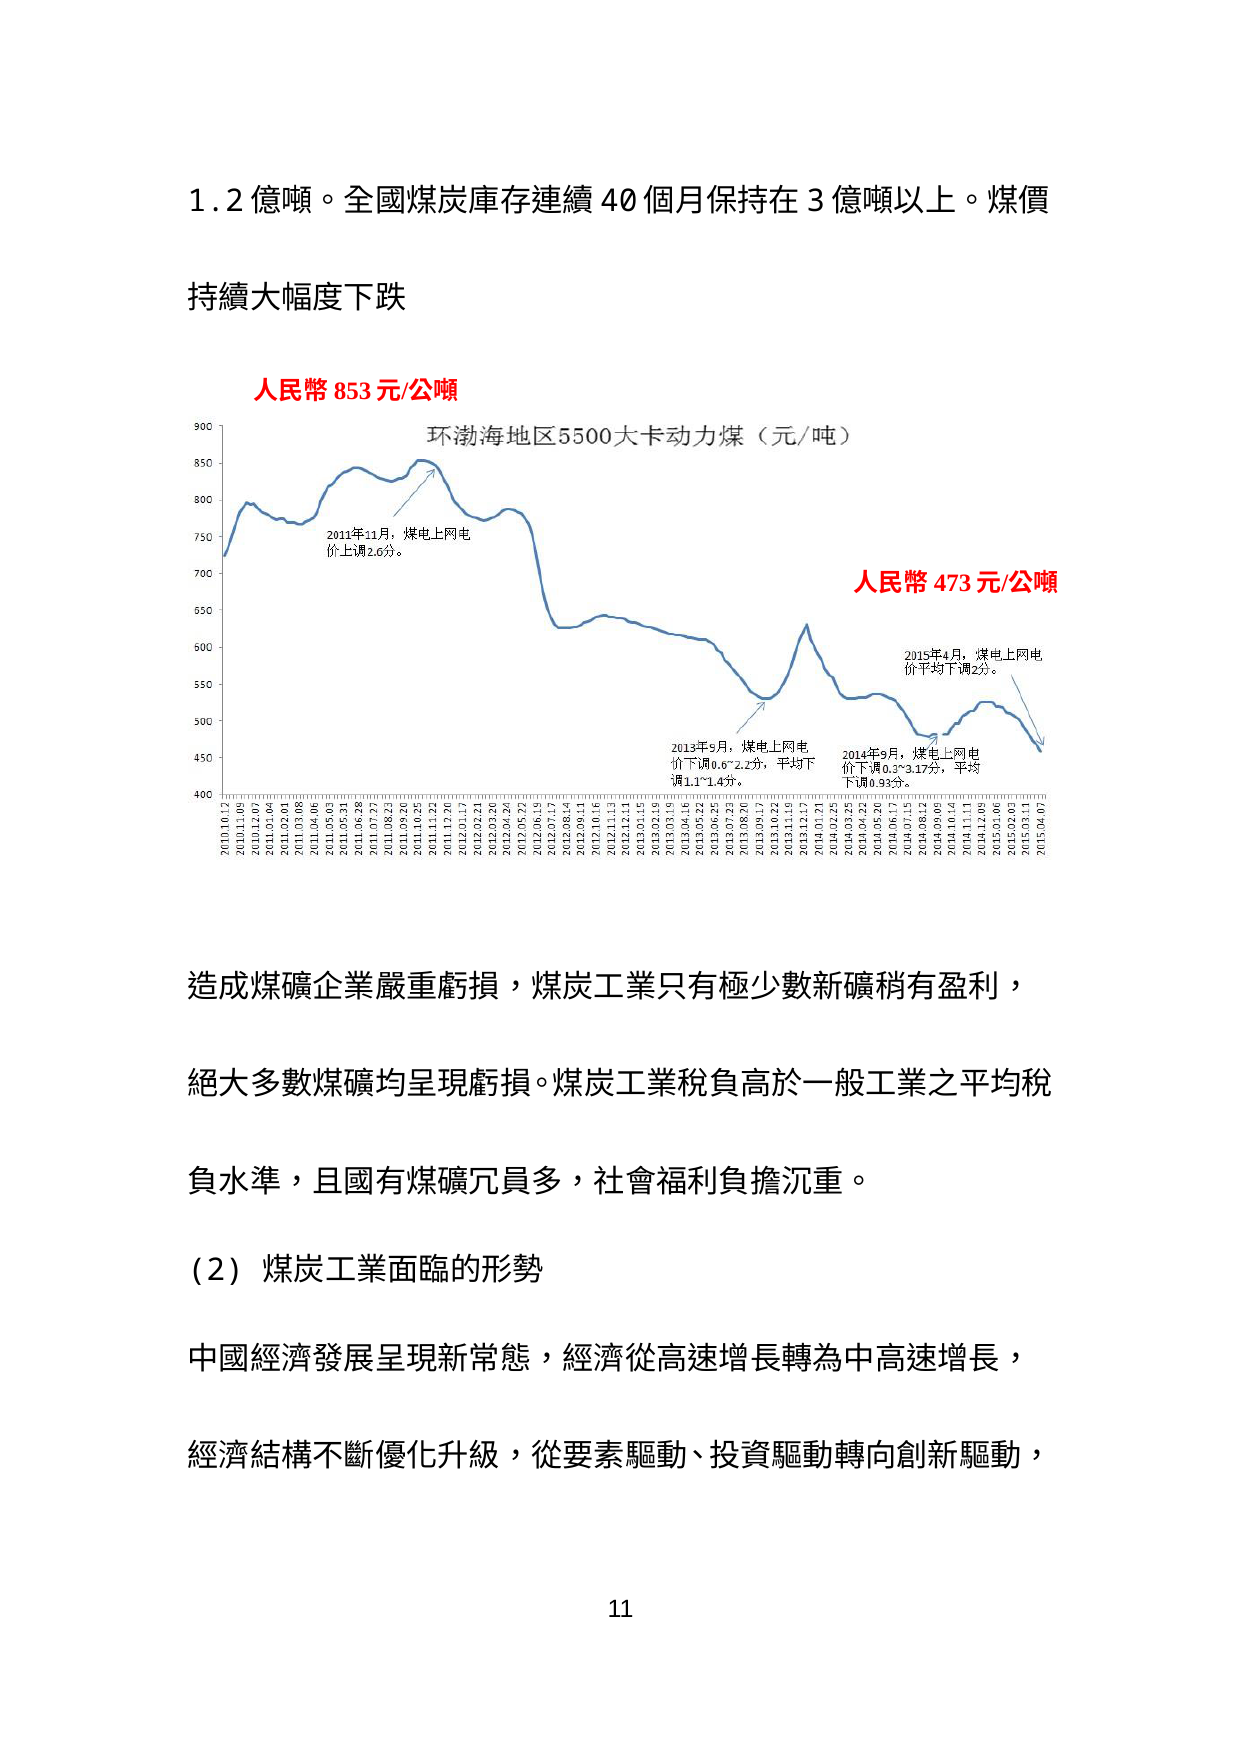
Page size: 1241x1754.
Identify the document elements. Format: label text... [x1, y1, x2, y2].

text 中國經濟發展呈現新常態，經濟從高速增長轉為中高速增長，經濟結構不斷優化升級，從要素驅動、投資驅動轉向創新驅動， [187, 1318, 1053, 1491]
text 1.2億噸。全國煤炭庫存連續40個月保持在3億噸以上。煤價持續大幅度下跌 [187, 160, 1053, 332]
text (2) 煤炭工業面臨的形勢 [187, 1229, 1053, 1304]
text 造成煤礦企業嚴重虧損，煤炭工業只有極少數新礦稍有盈利，絕大多數煤礦均呈現虧損。煤炭工業稅負高於一般工業之平均稅負水準，且國有煤礦冗員多，社會福利負擔沉重。 [187, 946, 1053, 1216]
picture [187, 416, 1053, 862]
text 人民幣853元/公噸 [254, 370, 469, 406]
text 人民幣473元/公噸 [854, 562, 1069, 598]
